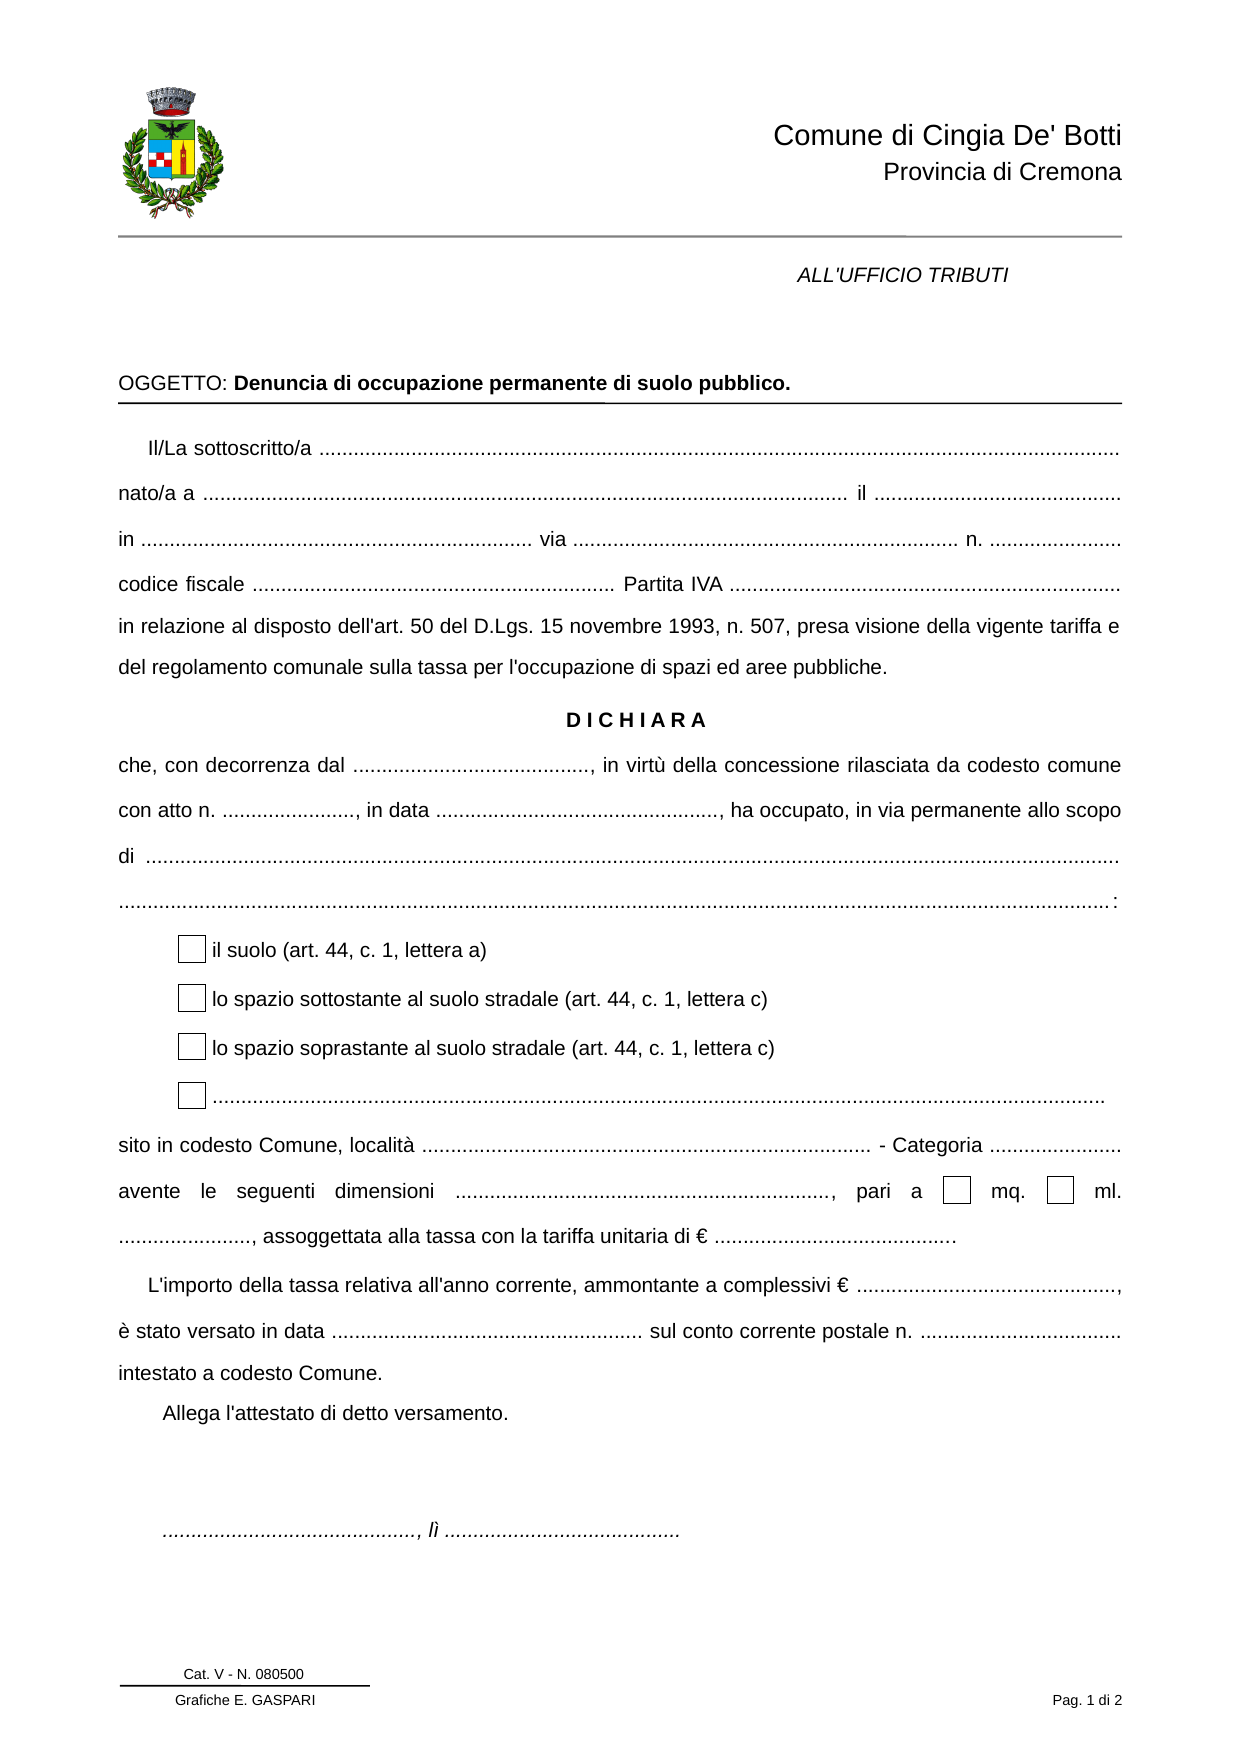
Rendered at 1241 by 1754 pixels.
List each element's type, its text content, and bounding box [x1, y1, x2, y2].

text il suolo (art. 44, c. 1, lettera a) [177, 934, 1122, 963]
text Allega l'attestato di detto versamento. [162, 1401, 1122, 1425]
text D I C H I A R A [566, 708, 1122, 732]
text sito in codesto Comune, località .............................................................................. - Categoria ....................... avente le seguenti dimensioni ................................................................., pari a mq. ml. ......................., assoggettata alla tassa con la tariffa unitaria di € .......................................... [118, 1129, 1122, 1249]
text ........................................................................................................................................................... [118, 1081, 1122, 1109]
text che, con decorrenza dal ........................................., in virtù della concessione rilasciata da codesto comune con atto n. ......................., in data ................................................., ha occupato, in via permanente allo scopo di ......................................................................................................................................................................... ............................................................................................................................................................................: [118, 749, 1122, 914]
subtitle ALL'UFFICIO TRIBUTI [797, 263, 1122, 287]
text Provincia di Cremona [224, 157, 1122, 185]
text Il/La sottoscritto/a ........................................................................................................................................... nato/a a ................................................................................................................ il ........................................... in .................................................................... via ................................................................... n. ....................... codice fiscale ............................................................... Partita IVA .................................................................... in relazione al disposto dell'art. 50 del D.Lgs. 15 novembre 1993, n. 507, presa visione della vigente tariffa e del regolamento comunale sulla tassa per l'occupazione di spazi ed aree pubbliche. [118, 432, 1122, 679]
text lo spazio sottostante al suolo stradale (art. 44, c. 1, lettera c) [177, 983, 944, 1012]
text OGGETTO: Denuncia di occupazione permanente di suolo pubblico. [118, 371, 1122, 395]
text lo spazio soprastante al suolo stradale (art. 44, c. 1, lettera c) [177, 1032, 944, 1061]
text Comune di Cingia De' Botti [224, 118, 1122, 152]
text L'importo della tassa relativa all'anno corrente, ammontante a complessivi € ............................................., è stato versato in data ...................................................... sul conto corrente postale n. ................................... intestato a codesto Comune. [118, 1269, 1122, 1384]
picture [122, 87, 224, 219]
text ............................................, lì ......................................... [162, 1514, 1122, 1542]
